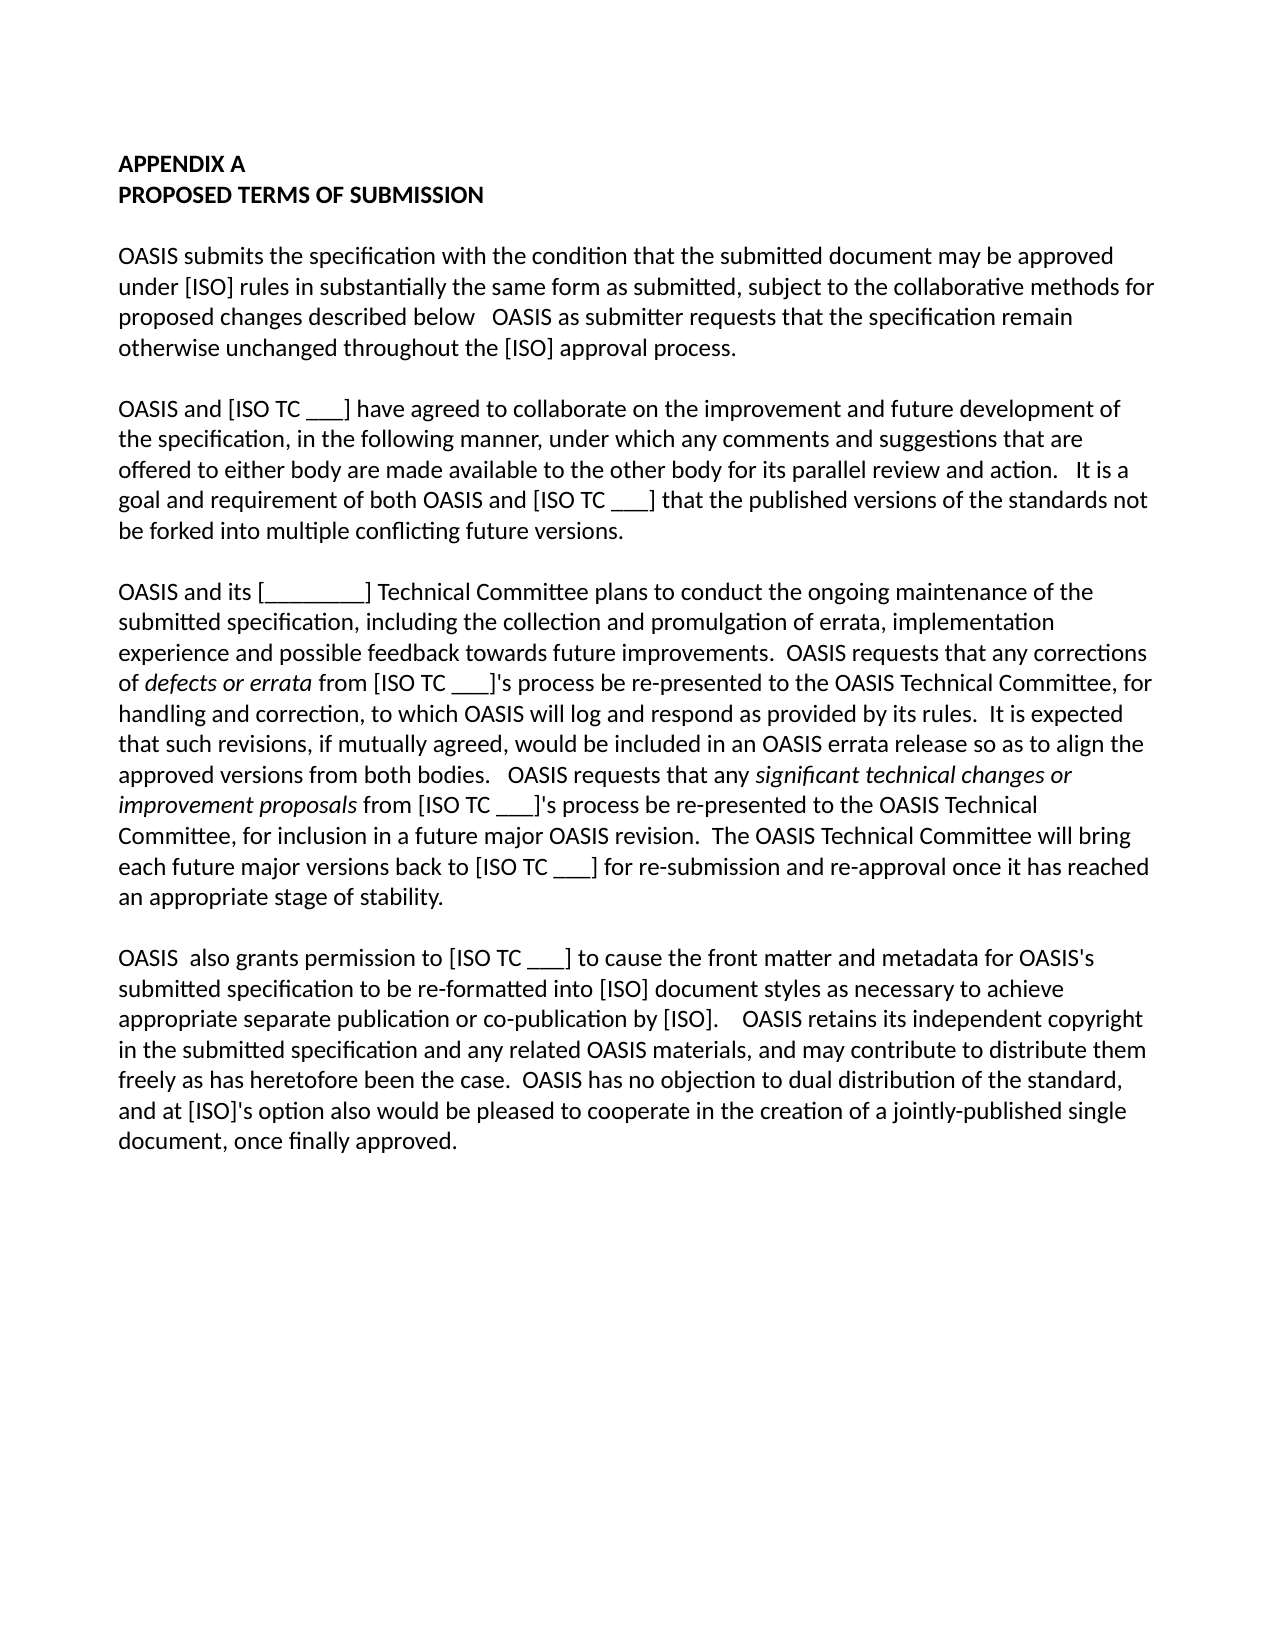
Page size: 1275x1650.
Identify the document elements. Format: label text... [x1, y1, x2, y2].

text OASIS and its [________] Technical Committee plans to conduct the ongoing maintenance of the submitted specification, including the collection and promulgation of errata, implementation experience and possible feedback towards future improvements. OASIS requests that any corrections of defects or errata from [ISO TC ___]'s process be re-presented to the OASIS Technical Committee, for handling and correction, to which OASIS will log and respond as provided by its rules. It is expected that such revisions, if mutually agreed, would be included in an OASIS errata release so as to align the approved versions from both bodies. OASIS requests that any significant technical changes or improvement proposals from [ISO TC ___]'s process be re-presented to the OASIS Technical Committee, for inclusion in a future major OASIS revision. The OASIS Technical Committee will bring each future major versions back to [ISO TC ___] for re-submission and re-approval once it has reached an appropriate stage of stability. [118, 576, 1157, 912]
text OASIS submits the specification with the condition that the submitted document may be approved under [ISO] rules in substantially the same form as submitted, subject to the collaborative methods for proposed changes described below OASIS as submitter requests that the specification remain otherwise unchanged throughout the [ISO] approval process. [118, 240, 1157, 362]
text APPENDIX A [118, 149, 1157, 179]
text OASIS and [ISO TC ___] have agreed to collaborate on the improvement and future development of the specification, in the following manner, under which any comments and suggestions that are offered to either body are made available to the other body for its parallel review and action. It is a goal and requirement of both OASIS and [ISO TC ___] that the published versions of the standards not be forked into multiple conflicting future versions. [118, 393, 1157, 545]
text PROPOSED TERMS OF SUBMISSION [118, 179, 1157, 210]
text OASIS also grants permission to [ISO TC ___] to cause the front matter and metadata for OASIS's submitted specification to be re-formatted into [ISO] document styles as necessary to achieve appropriate separate publication or co-publication by [ISO]. OASIS retains its independent copyright in the submitted specification and any related OASIS materials, and may contribute to distribute them freely as has heretofore been the case. OASIS has no objection to dual distribution of the standard, and at [ISO]'s option also would be pleased to cooperate in the creation of a jointly-published single document, once finally approved. [118, 942, 1157, 1156]
